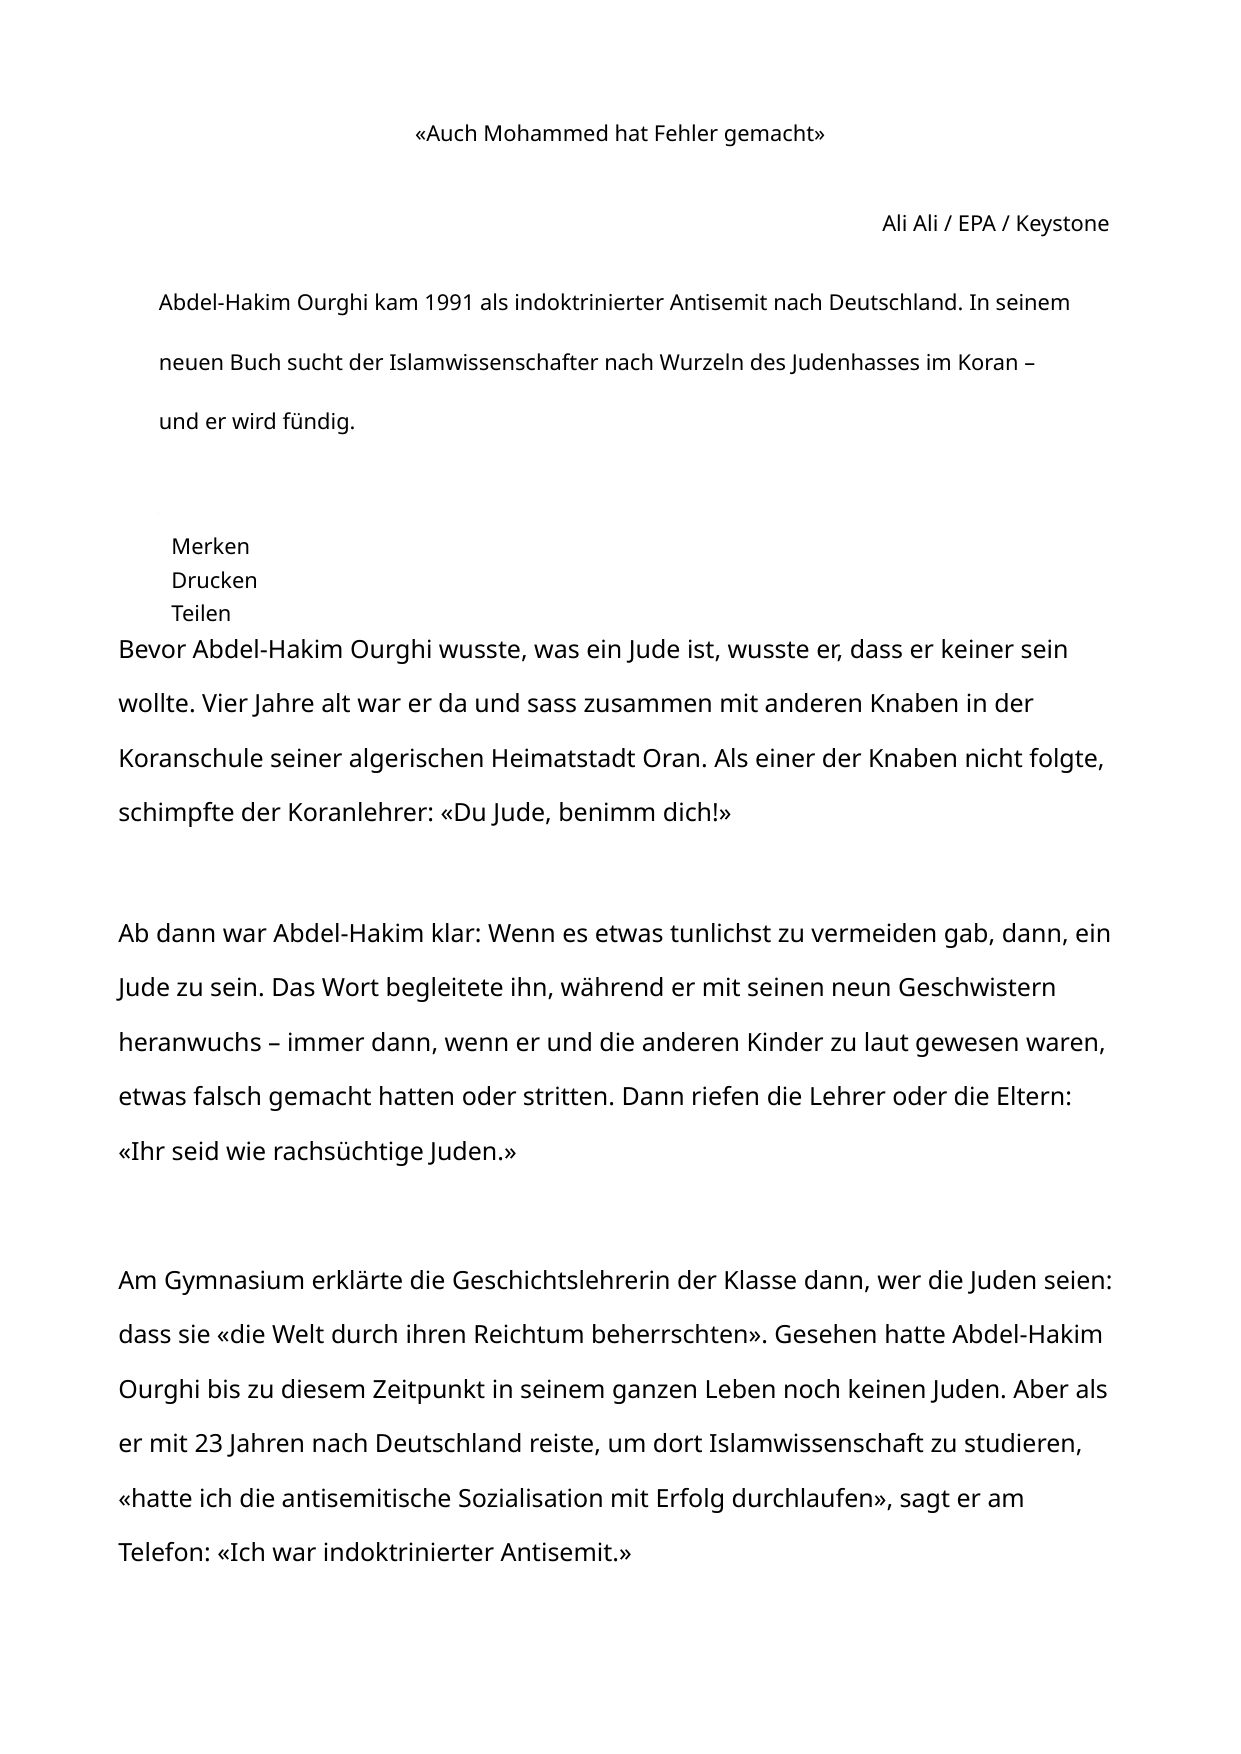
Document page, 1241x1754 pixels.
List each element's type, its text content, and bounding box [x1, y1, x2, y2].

text Merken [171, 531, 1081, 561]
text Anna Kardos 6 min [159, 491, 1159, 520]
text Am Gymnasium erklärte die Geschichtslehrerin der Klasse dann, wer die Juden seien: dass sie «die Welt durch ihren Reichtum beherrschten». Gesehen hatte Abdel-Hakim Ourghi bis zu diesem Zeitpunkt in seinem ganzen Leben noch keinen Juden. Aber als er mit 23 Jahren nach Deutschland reiste, um dort Islamwissenschaft zu studieren, «hatte ich die antisemitische Sozialisation mit Erfolg durchlaufen», sagt er am Telefon: «Ich war indoktrinierter Antisemit.» [118, 1263, 1122, 1569]
text Teilen [171, 598, 1081, 628]
text Abdel-Hakim Ourghi kam 1991 als indoktrinierter Antisemit nach Deutschland. In seinem neuen Buch sucht der Islamwissenschafter nach Wurzeln des Judenhasses im Koran – und er wird fündig. [159, 287, 1081, 436]
text Ab dann war Abdel-Hakim klar: Wenn es etwas tunlichst zu vermeiden gab, dann, ein Jude zu sein. Das Wort begleitete ihn, während er mit seinen neun Geschwistern heranwuchs – immer dann, wenn er und die anderen Kinder zu laut gewesen waren, etwas falsch gemacht hatten oder stritten. Dann riefen die Lehrer oder die Eltern: «Ihr seid wie rachsüchtige Juden.» [118, 915, 1122, 1167]
text Drucken [171, 565, 1081, 594]
text Ali Ali / EPA / Keystone [131, 211, 1109, 237]
text Bevor Abdel-Hakim Ourghi wusste, was ein Jude ist, wusste er, dass er keiner sein wollte. Vier Jahre alt war er da und sass zusammen mit anderen Knaben in der Koranschule seiner algerischen Heimatstadt Oran. Als einer der Knaben nicht folgte, schimpfte der Koranlehrer: «Du Jude, benimm dich!» [118, 631, 1122, 829]
subtitle «Auch Mohammed hat Fehler gemacht» [224, 118, 1016, 148]
